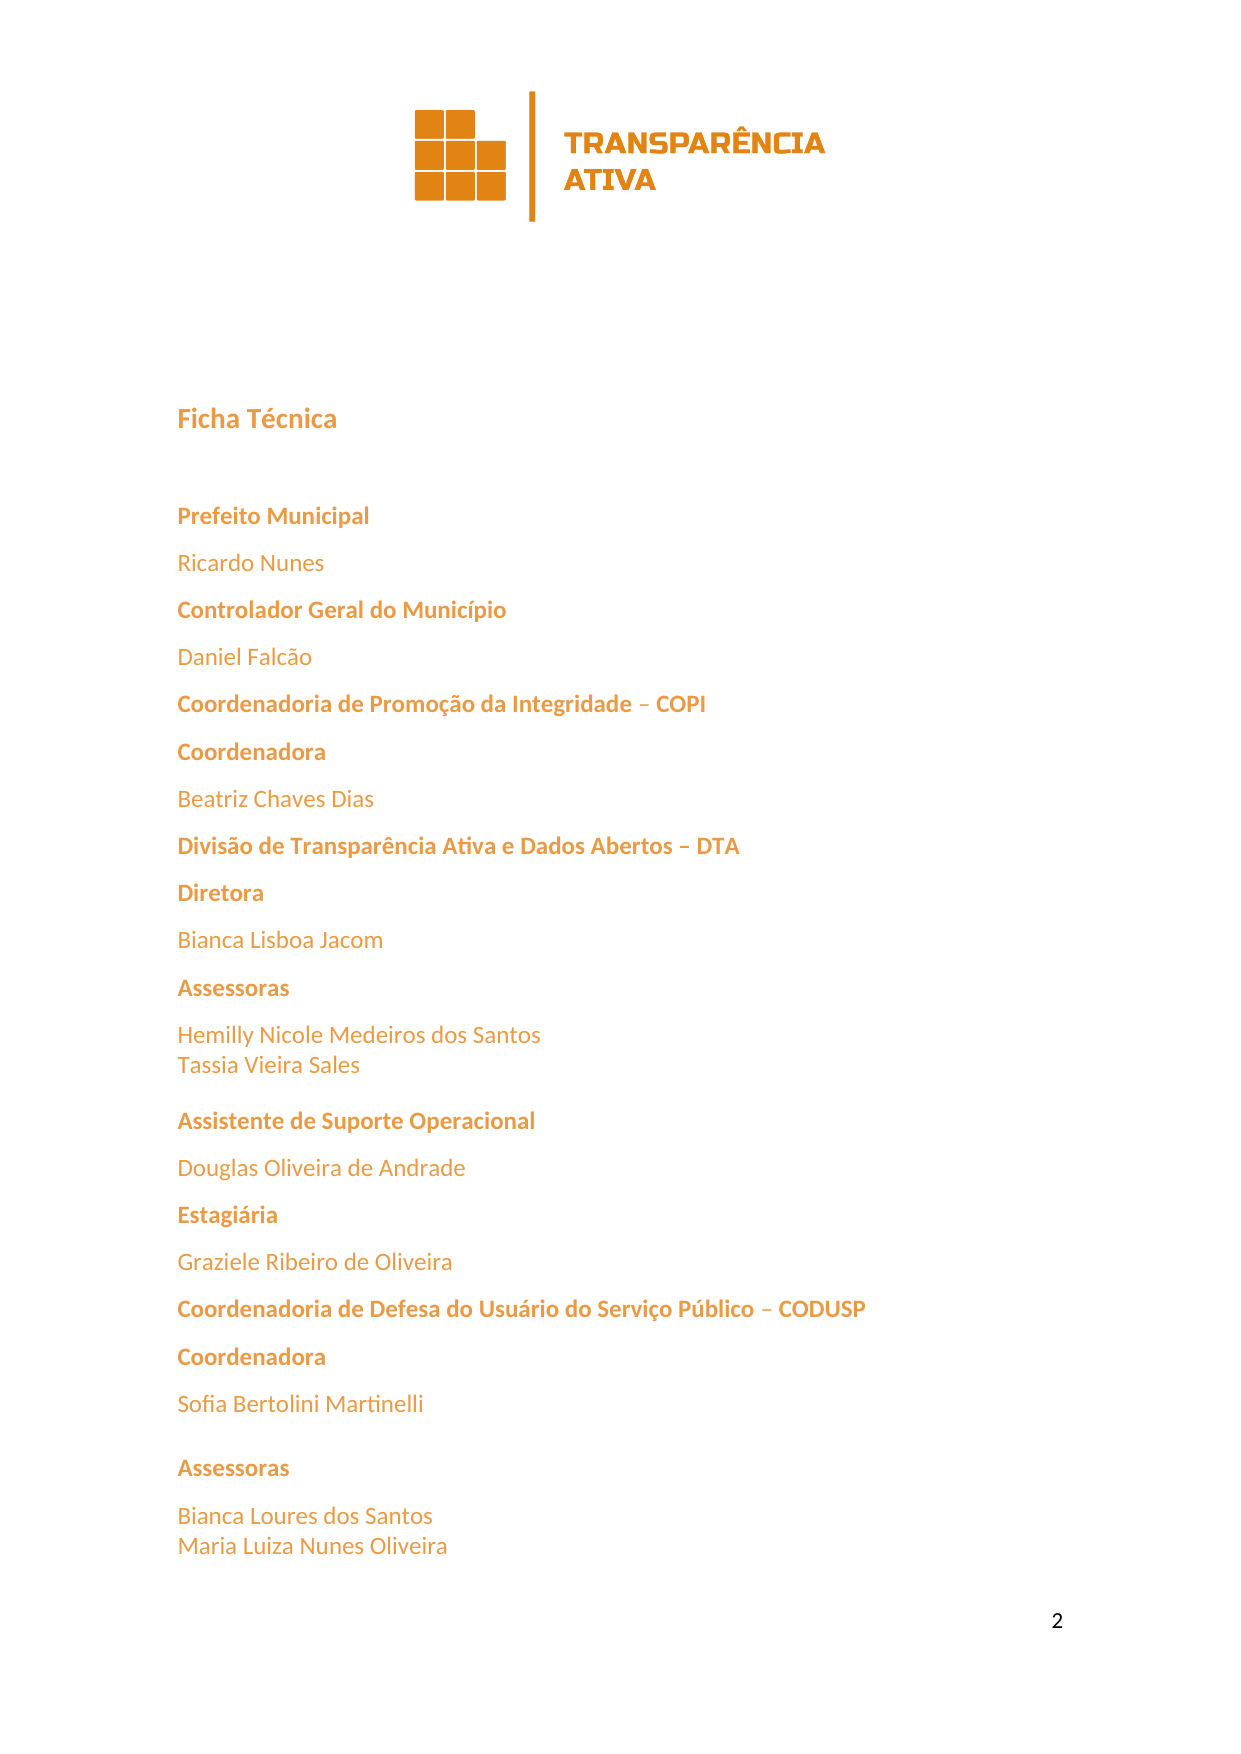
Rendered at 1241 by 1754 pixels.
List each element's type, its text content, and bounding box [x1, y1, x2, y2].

text Coordenadoria de Defesa do Usuário do Serviço Público – CODUSP [177, 1294, 744, 1324]
text Maria Luiza Nunes Oliveira [583, 1530, 761, 1561]
text Assistente de Suporte Operacional [177, 1105, 1063, 1135]
text Prefeito Municipal [177, 500, 1063, 530]
text Maria Luiza Nunes Oliveira [975, 1533, 1023, 1547]
text Hemilly Nicole Medeiros dos Santos [177, 1019, 1063, 1049]
text Diretora [177, 877, 1063, 908]
text Sofia Bertolini Martinelli [499, 1388, 672, 1418]
text Beatriz Chaves Dias [177, 783, 1063, 813]
text Assessoras [177, 972, 1063, 1002]
text Assessoras [225, 1453, 360, 1483]
text Maria Luiza Nunes Oliveira [876, 1530, 916, 1559]
text Assessoras [551, 1453, 565, 1473]
text Coordenadora [746, 1341, 759, 1371]
text Bianca Loures dos Santos [225, 1500, 284, 1530]
text Coordenadora [288, 1341, 360, 1371]
text Sofia Bertolini Martinelli [373, 1388, 434, 1418]
text Maria Luiza Nunes Oliveira [762, 1530, 788, 1561]
text Assessoras [373, 1453, 434, 1483]
text Divisão de Transparência Ativa e Dados Abertos – DTA [177, 830, 1063, 861]
text Bianca Loures dos Santos [373, 1500, 787, 1530]
text Sofia Bertolini Martinelli [975, 1402, 1023, 1417]
text Bianca Loures dos Santos [975, 1515, 1023, 1530]
text Tassia Vieira Sales [177, 1049, 1063, 1080]
text Estagiária [177, 1199, 1063, 1230]
text Douglas Oliveira de Andrade [177, 1152, 1063, 1183]
text Graziele Ribeiro de Oliveira [177, 1246, 1063, 1277]
text Coordenadora [871, 1341, 976, 1371]
text Assessoras [975, 1466, 1023, 1481]
text Bianca Loures dos Santos [177, 1500, 223, 1530]
text Coordenadora [177, 1348, 212, 1371]
text Sofia Bertolini Martinelli [674, 1388, 744, 1418]
text Assessoras [1024, 1453, 1039, 1483]
text Maria Luiza Nunes Oliveira [305, 1530, 581, 1561]
text Sofia Bertolini Martinelli [883, 1388, 931, 1418]
text Bianca Loures dos Santos [299, 1500, 371, 1530]
text Coordenadoria de Promoção da Integridade – COPI [177, 688, 1063, 719]
text Sofia Bertolini Martinelli [288, 1388, 360, 1418]
text Bianca Loures dos Santos [821, 1500, 844, 1530]
text Maria Luiza Nunes Oliveira [279, 1530, 303, 1561]
text Bianca Loures dos Santos [946, 1500, 974, 1530]
text Daniel Falcão [177, 641, 1063, 672]
text Maria Luiza Nunes Oliveira [177, 1530, 223, 1561]
text Bianca Loures dos Santos [583, 1526, 761, 1530]
text Coordenadora [761, 1341, 793, 1371]
text Sofia Bertolini Martinelli [975, 1388, 1023, 1401]
text Bianca Lisboa Jacom [177, 924, 1063, 955]
text Assessoras [436, 1453, 469, 1483]
text Assessoras [761, 1453, 785, 1483]
text Coordenadora [177, 736, 1063, 766]
text Sofia Bertolini Martinelli [1024, 1388, 1052, 1418]
text Assessoras [960, 1453, 974, 1483]
text Coordenadoria de Defesa do Usuário do Serviço Público – CODUSP [978, 1299, 1029, 1324]
text Ricardo Nunes [177, 547, 1063, 577]
text Coordenadoria de Defesa do Usuário do Serviço Público – CODUSP [373, 1303, 434, 1324]
text Coordenadora [978, 1341, 1063, 1371]
text Maria Luiza Nunes Oliveira [225, 1530, 277, 1561]
text Assessoras [471, 1453, 759, 1483]
text Coordenadora [794, 1341, 871, 1371]
text Coordenadora [373, 1341, 434, 1371]
text Assessoras [362, 1453, 371, 1483]
text Coordenadora [362, 1341, 371, 1371]
text Bianca Loures dos Santos [877, 1500, 916, 1530]
text Assessoras [652, 1453, 744, 1476]
text Controlador Geral do Município [177, 594, 1063, 625]
text Assessoras [975, 1453, 1023, 1465]
text Assessoras [820, 1468, 845, 1483]
text Assessoras [820, 1453, 845, 1467]
text Ficha Técnica [177, 400, 1063, 436]
text Assessoras [861, 1453, 874, 1483]
text Sofia Bertolini Martinelli [177, 1388, 223, 1418]
text Sofia Bertolini Martinelli [761, 1388, 885, 1418]
text Maria Luiza Nunes Oliveira [975, 1549, 1023, 1561]
text Coordenadora [436, 1341, 744, 1371]
text Sofia Bertolini Martinelli [436, 1388, 497, 1418]
text Bianca Loures dos Santos [975, 1500, 1023, 1514]
text Sofia Bertolini Martinelli [225, 1388, 286, 1418]
text Coordenadoria de Defesa do Usuário do Serviço Público – CODUSP [761, 1294, 1063, 1324]
text Bianca Loures dos Santos [1024, 1500, 1052, 1530]
text Assessoras [177, 1453, 223, 1483]
text Coordenadora [177, 1341, 286, 1371]
text Assessoras [879, 1453, 930, 1483]
text Maria Luiza Nunes Oliveira [821, 1530, 844, 1561]
